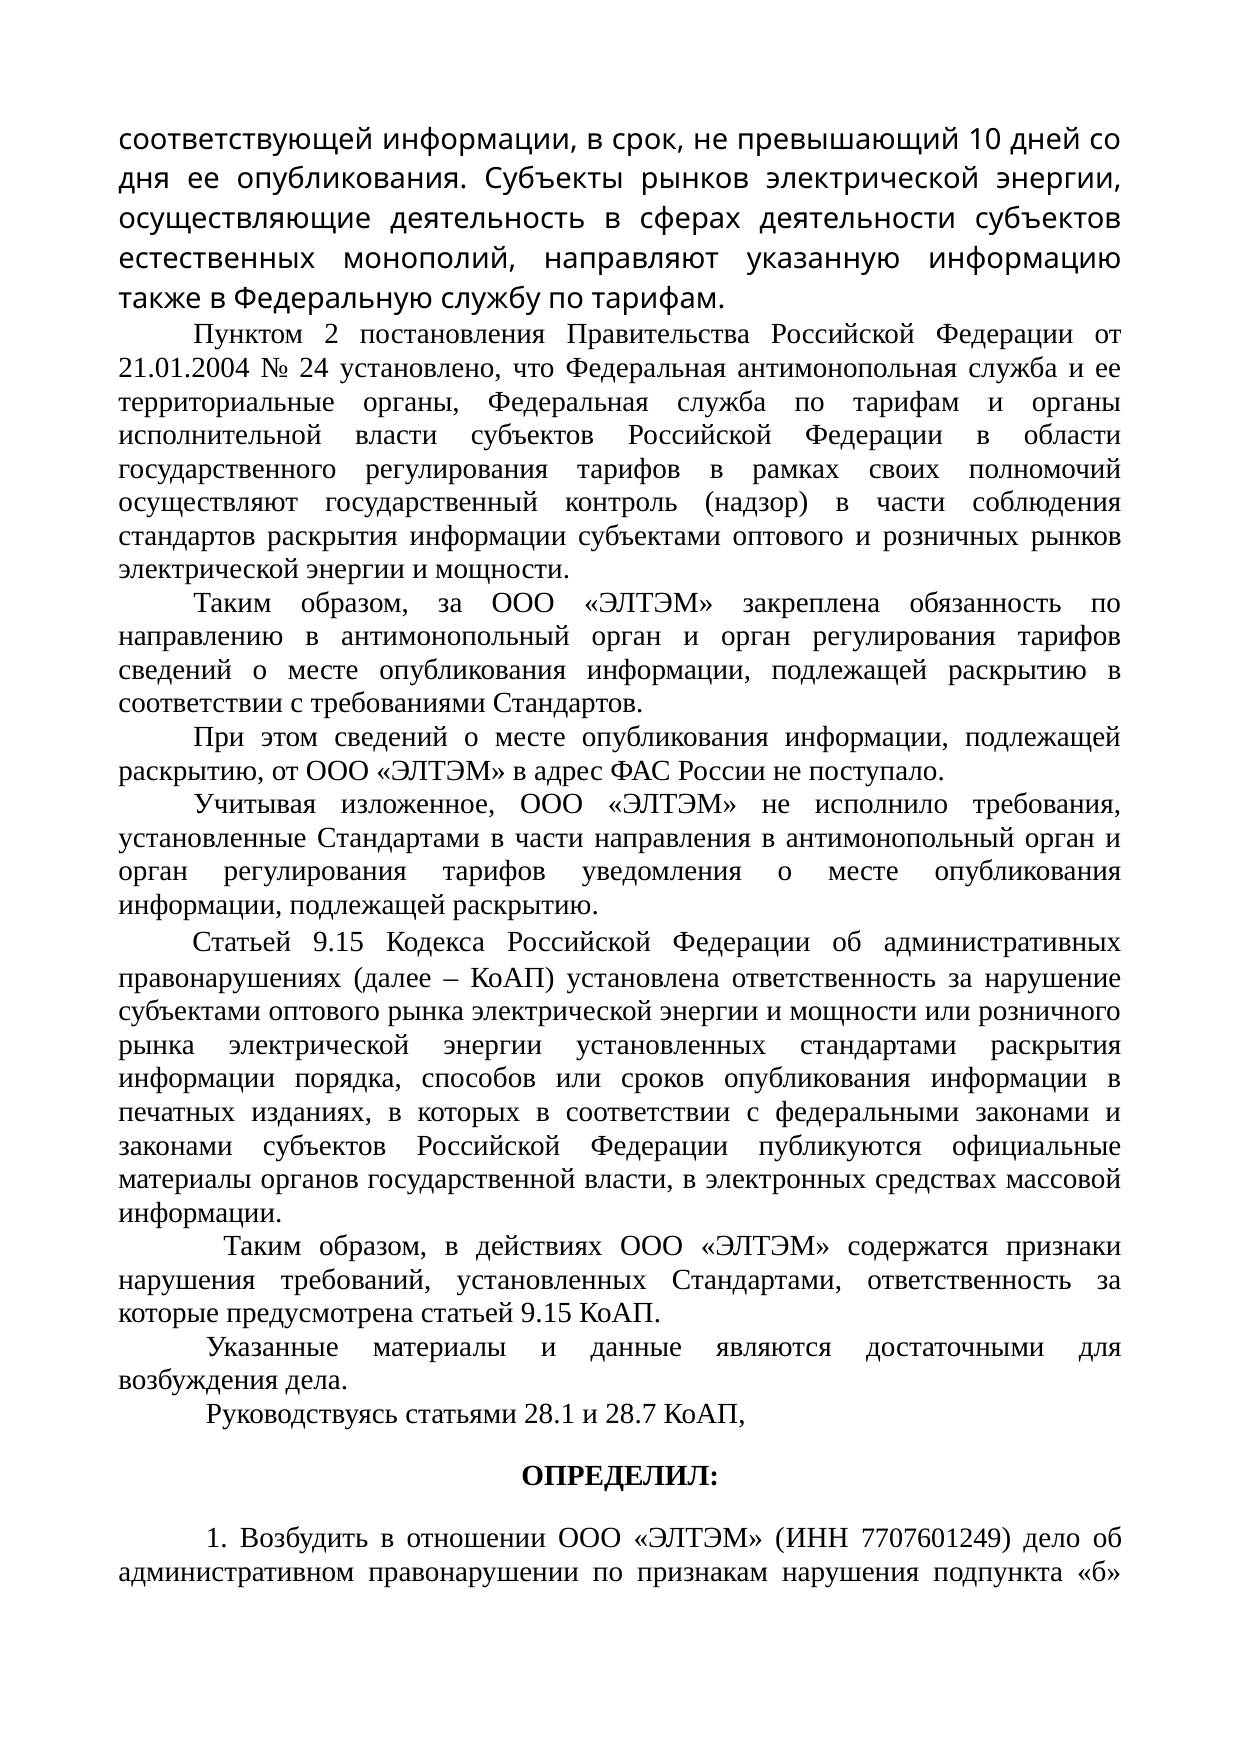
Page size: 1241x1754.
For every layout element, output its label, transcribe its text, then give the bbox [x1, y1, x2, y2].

text Руководствуясь статьями 28.1 и 28.7 КоАП, [118, 1396, 1122, 1429]
text Указанные материалы и данные являются достаточными для возбуждения дела. [118, 1329, 1122, 1396]
text Учитывая изложенное, ООО «ЭЛТЭМ» не исполнило требования, установленные Стандартами в части направления в антимонопольный орган и орган регулирования тарифов уведомления о месте опубликования информации, подлежащей раскрытию. [118, 786, 1122, 920]
text Таким образом, в действиях ООО «ЭЛТЭМ» содержатся признаки нарушения требований, установленных Стандартами, ответственность за которые предусмотрена статьей 9.15 КоАП. [118, 1228, 1122, 1329]
text соответствующей информации, в срок, не превышающий 10 дней со дня ее опубликования. Субъекты рынков электрической энергии, осуществляющие деятельность в сферах деятельности субъектов естественных монополий, направляют указанную информацию также в Федеральную службу по тарифам. [118, 118, 1122, 317]
text ОПРЕДЕЛИЛ: [118, 1458, 1122, 1492]
text Пунктом 2 постановления Правительства Российской Федерации от 21.01.2004 № 24 установлено, что Федеральная антимонопольная служба и ее территориальные органы, Федеральная служба по тарифам и органы исполнительной власти субъектов Российской Федерации в области государственного регулирования тарифов в рамках своих полномочий осуществляют государственный контроль (надзор) в части соблюдения стандартов раскрытия информации субъектами оптового и розничных рынков электрической энергии и мощности. [118, 317, 1122, 585]
text При этом сведений о месте опубликования информации, подлежащей раскрытию, от ООО «ЭЛТЭМ» в адрес ФАС России не поступало. [118, 719, 1122, 786]
text 1. Возбудить в отношении ООО «ЭЛТЭМ» (ИНН 7707601249) дело об административном правонарушении по признакам нарушения подпункта «б» [118, 1521, 1122, 1588]
text Таким образом, за ООО «ЭЛТЭМ» закреплена обязанность по направлению в антимонопольный орган и орган регулирования тарифов сведений о месте опубликования информации, подлежащей раскрытию в соответствии с требованиями Стандартов. [118, 585, 1122, 719]
text Статьей 9.15 Кодекса Российской Федерации об административных правонарушениях (далее – КоАП) установлена ответственность за нарушение субъектами оптового рынка электрической энергии и мощности или розничного рынка электрической энергии установленных стандартами раскрытия информации порядка, способов или сроков опубликования информации в печатных изданиях, в которых в соответствии с федеральными законами и законами субъектов Российской Федерации публикуются официальные материалы органов государственной власти, в электронных средствах массовой информации. [118, 920, 1122, 1228]
